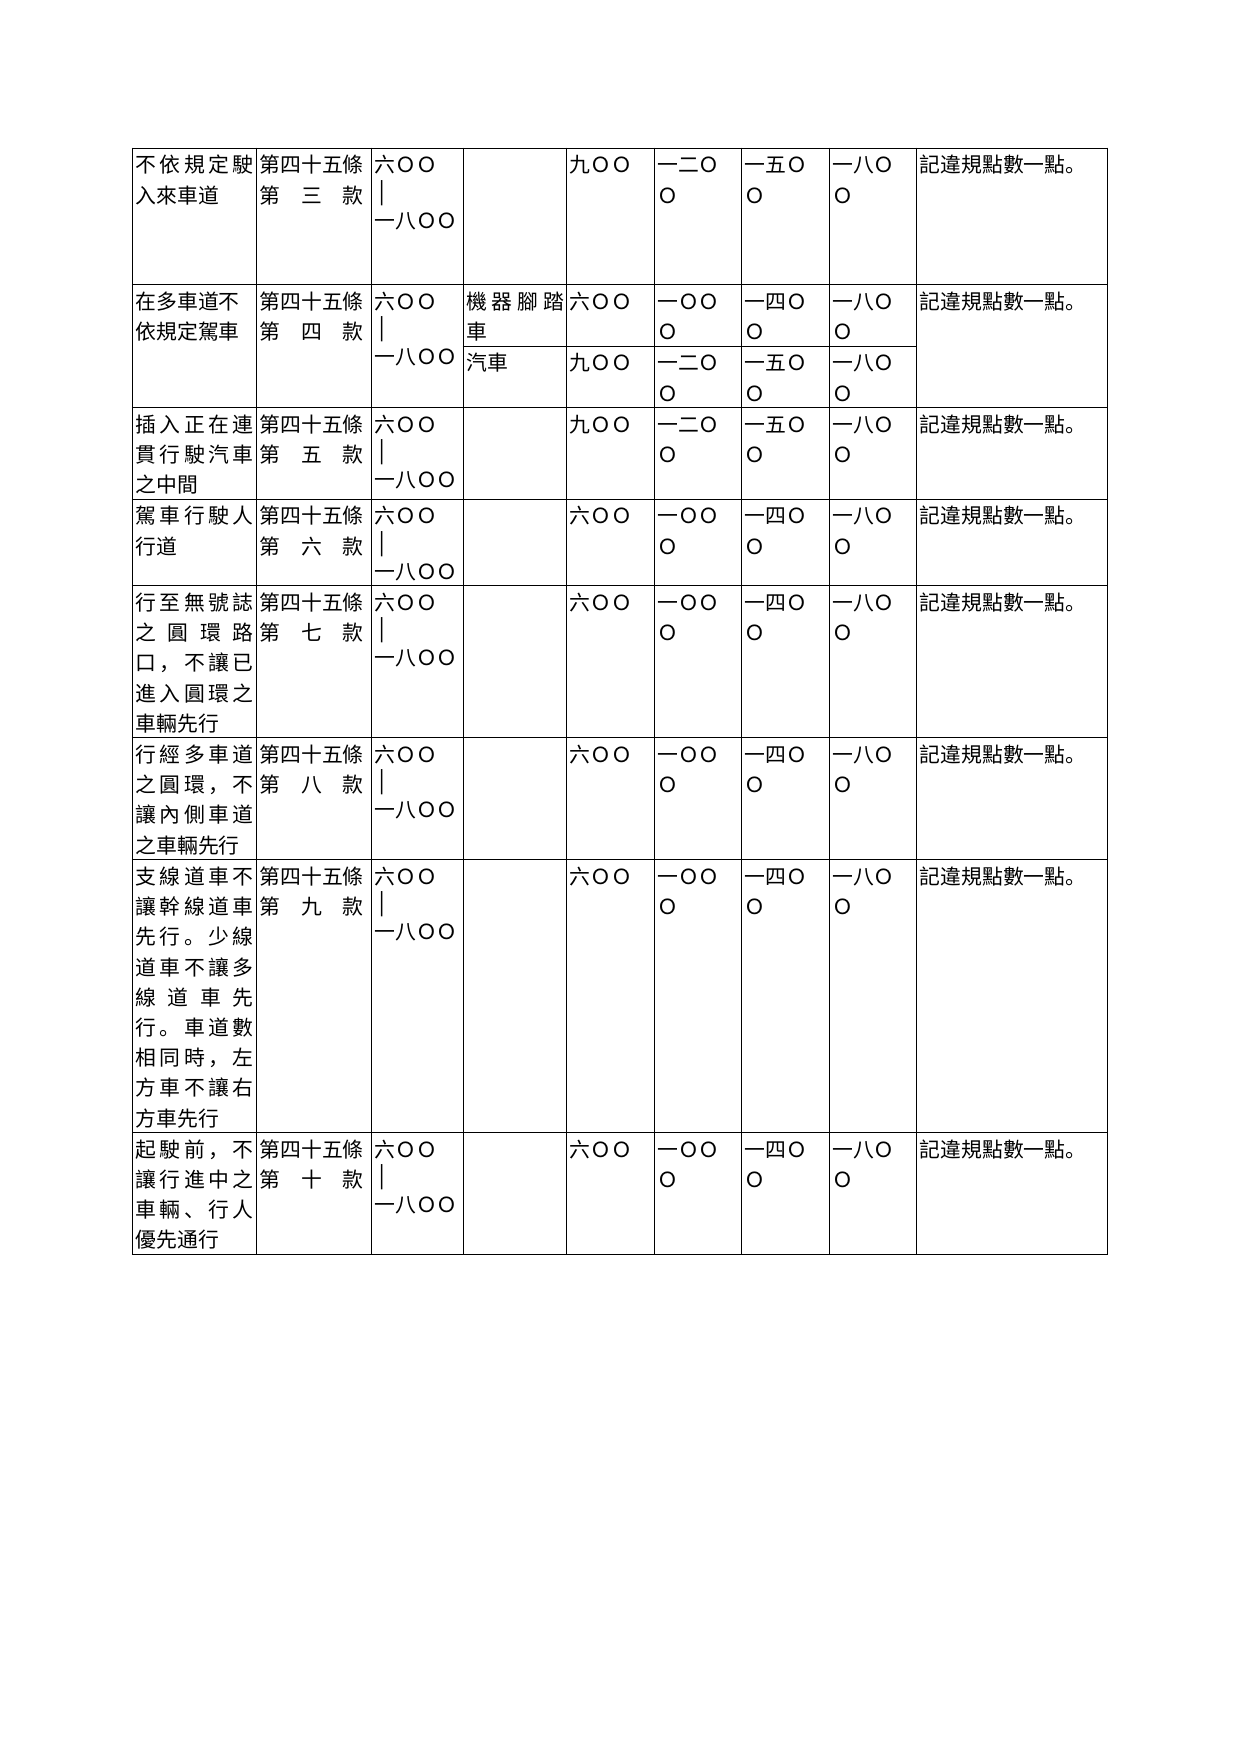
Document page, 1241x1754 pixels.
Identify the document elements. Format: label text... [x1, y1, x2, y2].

table_cell 六ＯＯ │ 一八ＯＯ [372, 285, 463, 407]
table_cell 一ＯＯＯ [655, 1133, 741, 1254]
table_cell [464, 738, 566, 859]
table_cell 六ＯＯ │ 一八ＯＯ [372, 500, 463, 585]
table_cell 一四ＯＯ [742, 285, 829, 346]
table_cell 一八ＯＯ [830, 738, 916, 859]
table_cell 一五ＯＯ [742, 347, 829, 407]
table_cell 六ＯＯ [567, 500, 654, 585]
table_cell 一八ＯＯ [830, 586, 916, 737]
table_cell 記違規點數一點。 [917, 860, 1107, 1132]
table_cell [464, 149, 566, 284]
table_cell 行至無號誌之圓環路口，不讓已進入圓環之車輛先行 [133, 586, 256, 737]
table_cell 第四十五條 第 九 款 [257, 860, 371, 1132]
table_cell 六ＯＯ [567, 860, 654, 1132]
table_cell 一二ＯＯ [655, 149, 741, 284]
table_cell 六ＯＯ │ 一八ＯＯ [372, 738, 463, 859]
table_cell 一四ＯＯ [742, 860, 829, 1132]
table_cell 記違規點數一點。 [917, 408, 1107, 499]
table_cell 九ＯＯ [567, 408, 654, 499]
table_cell 一八ＯＯ [830, 500, 916, 585]
table_cell 一五ＯＯ [742, 408, 829, 499]
table_cell 起駛前，不讓行進中之車輛、行人優先通行 [133, 1133, 256, 1254]
table_cell 不依規定駛入來車道 [133, 149, 256, 284]
table_cell [464, 860, 566, 1132]
table_cell 一ＯＯＯ [655, 500, 741, 585]
table_cell 第四十五條 第 八 款 [257, 738, 371, 859]
table_cell 六ＯＯ │ 一八ＯＯ [372, 1133, 463, 1254]
table_cell [464, 586, 566, 737]
table_cell 一ＯＯＯ [655, 860, 741, 1132]
table_cell 六ＯＯ │ 一八ＯＯ [372, 149, 463, 284]
table_cell 駕車行駛人行道 [133, 500, 256, 585]
table_cell 汽車 [464, 347, 566, 407]
table_cell 一ＯＯＯ [655, 738, 741, 859]
table_cell 一ＯＯＯ [655, 586, 741, 737]
table_cell 九ＯＯ [567, 149, 654, 284]
table_cell 機器腳踏車 [464, 285, 566, 346]
table_cell 六ＯＯ │ 一八ＯＯ [372, 408, 463, 499]
table_cell 六ＯＯ [567, 586, 654, 737]
table_cell 記違規點數一點。 [917, 500, 1107, 585]
table_cell 第四十五條 第 三 款 [257, 149, 371, 284]
table_cell 六ＯＯ │ 一八ＯＯ [372, 586, 463, 737]
table_cell 行經多車道之圓環，不讓內側車道之車輛先行 [133, 738, 256, 859]
table_cell 支線道車不讓幹線道車先行。少線道車不讓多線道車先行。車道數相同時，左方車不讓右方車先行 [133, 860, 256, 1132]
table_cell [464, 1133, 566, 1254]
table_cell 記違規點數一點。 [917, 738, 1107, 859]
table_cell 一八ＯＯ [830, 285, 916, 346]
table_cell 記違規點數一點。 [917, 1133, 1107, 1254]
table_cell 六ＯＯ [567, 738, 654, 859]
table_cell 一ＯＯＯ [655, 285, 741, 346]
table_cell 插入正在連貫行駛汽車之中間 [133, 408, 256, 499]
table_cell 第四十五條 第 十 款 [257, 1133, 371, 1254]
table_cell 六ＯＯ [567, 285, 654, 346]
table_cell 一八ＯＯ [830, 1133, 916, 1254]
table_cell 記違規點數一點。 [917, 149, 1107, 284]
table_cell 一二ＯＯ [655, 347, 741, 407]
table_cell 一四ＯＯ [742, 738, 829, 859]
table_cell [464, 408, 566, 499]
table_cell 一五ＯＯ [742, 149, 829, 284]
table_cell 一四ＯＯ [742, 1133, 829, 1254]
table_cell 一四ＯＯ [742, 500, 829, 585]
table_cell 一八ＯＯ [830, 408, 916, 499]
table_cell 九ＯＯ [567, 347, 654, 407]
table_cell 第四十五條 第 五 款 [257, 408, 371, 499]
table_cell 六ＯＯ [567, 1133, 654, 1254]
table_cell 一八ＯＯ [830, 347, 916, 407]
table_cell 一八ＯＯ [830, 149, 916, 284]
table_cell 一八ＯＯ [830, 860, 916, 1132]
table_cell 第四十五條 第 六 款 [257, 500, 371, 585]
table_cell 第四十五條 第 七 款 [257, 586, 371, 737]
table_cell 記違規點數一點。 [917, 586, 1107, 737]
table_cell 一二ＯＯ [655, 408, 741, 499]
table_cell 六ＯＯ │ 一八ＯＯ [372, 860, 463, 1132]
table_cell [464, 500, 566, 585]
table_cell 一四ＯＯ [742, 586, 829, 737]
table_cell 記違規點數一點。 [917, 285, 1107, 407]
table_cell 第四十五條 第 四 款 [257, 285, 371, 407]
table_cell 在多車道不依規定駕車 [133, 285, 256, 407]
